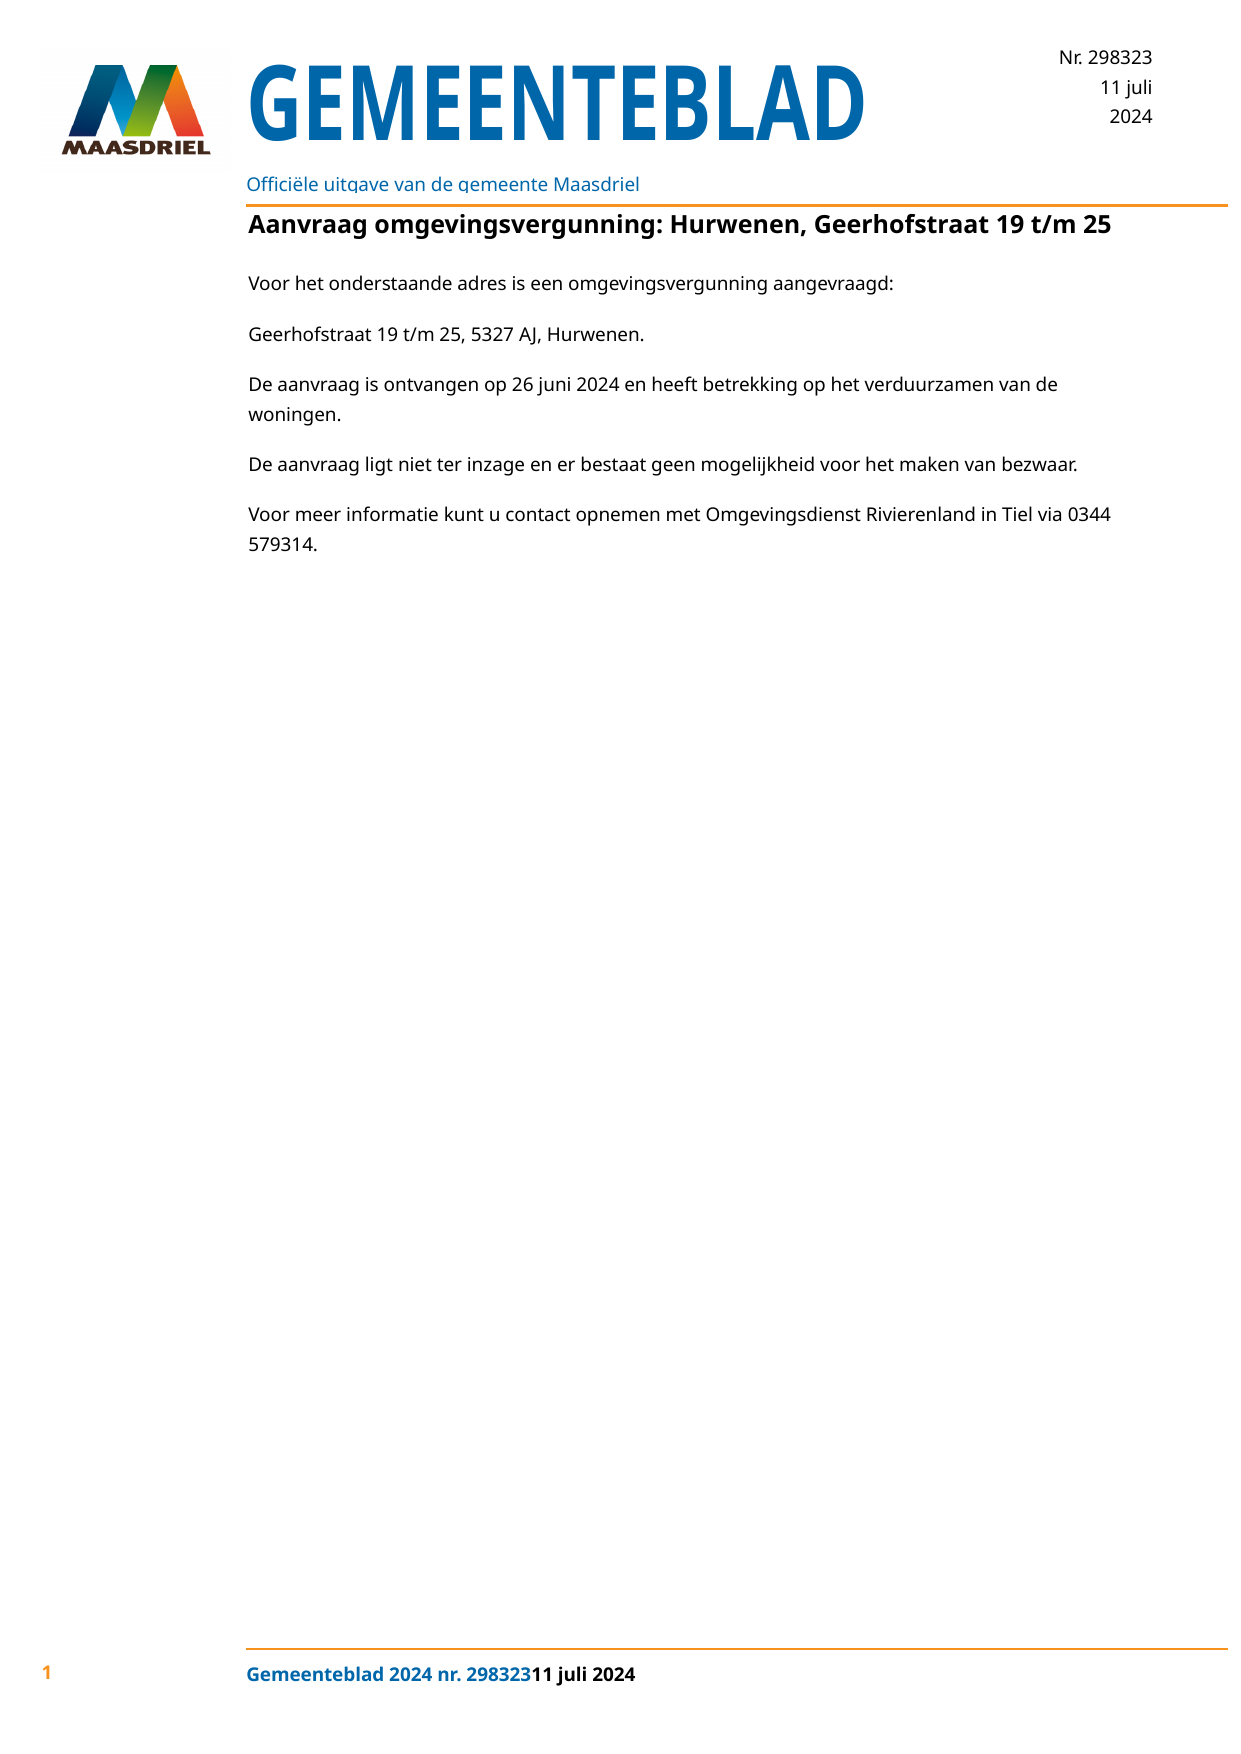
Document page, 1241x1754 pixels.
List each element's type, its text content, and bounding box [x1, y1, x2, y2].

text De aanvraag is ontvangen op 26 juni 2024 en heeft betrekking op het verduurzamen van de woningen. [248, 371, 1152, 426]
text De aanvraag ligt niet ter inzage en er bestaat geen mogelijkheid voor het maken van bezwaar. [248, 451, 1152, 477]
text Aanvraag omgevingsvergunning: Hurwenen, Geerhofstraat 19 t/m 25 [248, 207, 1152, 241]
picture [41, 47, 231, 172]
text Voor het onderstaande adres is een omgevingsvergunning aangevraagd: [248, 270, 1152, 296]
text Geerhofstraat 19 t/m 25, 5327 AJ, Hurwenen. [248, 321, 1152, 346]
text Voor meer informatie kunt u contact opnemen met Omgevingsdienst Rivierenland in Tiel via 0344 579314. [248, 502, 1152, 557]
